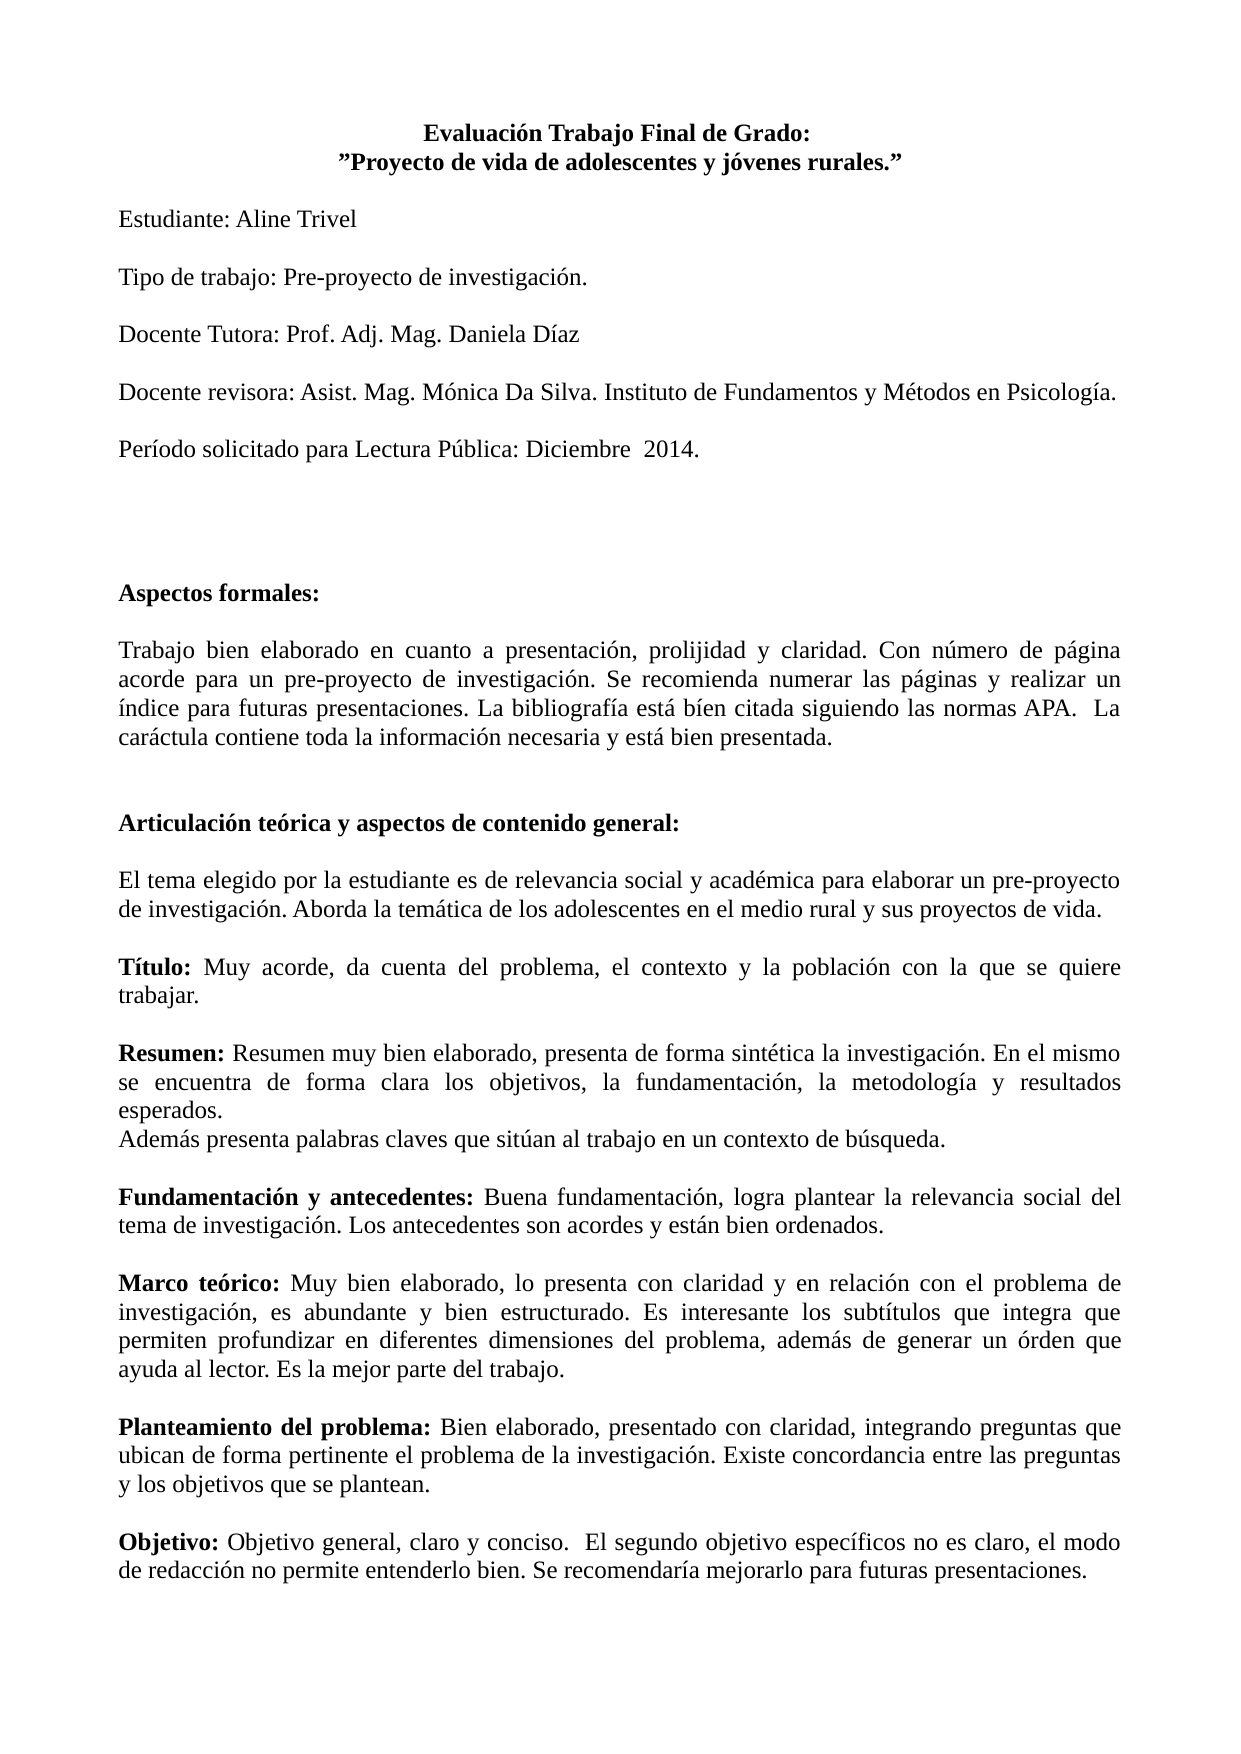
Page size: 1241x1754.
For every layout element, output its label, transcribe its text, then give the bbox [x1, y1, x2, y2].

text ”Proyecto de vida de adolescentes y jóvenes rurales.” [118, 147, 1122, 176]
text Aspectos formales: [118, 578, 1122, 607]
text Estudiante: Aline Trivel [118, 204, 1122, 233]
text Docente revisora: Asist. Mag. Mónica Da Silva. Instituto de Fundamentos y Métodos en Psicología. [118, 377, 1122, 406]
text Planteamiento del problema: Bien elaborado, presentado con claridad, integrando preguntas que ubican de forma pertinente el problema de la investigación. Existe concordancia entre las preguntas y los objetivos que se plantean. [118, 1412, 1122, 1498]
text Evaluación Trabajo Final de Grado: [118, 118, 1122, 147]
text Tipo de trabajo: Pre-proyecto de investigación. [118, 262, 1122, 291]
text Articulación teórica y aspectos de contenido general: [118, 808, 1122, 837]
text Título: Muy acorde, da cuenta del problema, el contexto y la población con la que se quiere trabajar. [118, 952, 1122, 1009]
text Fundamentación y antecedentes: Buena fundamentación, logra plantear la relevancia social del tema de investigación. Los antecedentes son acordes y están bien ordenados. [118, 1182, 1122, 1239]
text Trabajo bien elaborado en cuanto a presentación, prolijidad y claridad. Con número de página acorde para un pre-proyecto de investigación. Se recomienda numerar las páginas y realizar un índice para futuras presentaciones. La bibliografía está bíen citada siguiendo las normas APA. La caráctula contiene toda la información necesaria y está bien presentada. [118, 636, 1122, 751]
text Marco teórico: Muy bien elaborado, lo presenta con claridad y en relación con el problema de investigación, es abundante y bien estructurado. Es interesante los subtítulos que integra que permiten profundizar en diferentes dimensiones del problema, además de generar un órden que ayuda al lector. Es la mejor parte del trabajo. [118, 1268, 1122, 1383]
text Además presenta palabras claves que sitúan al trabajo en un contexto de búsqueda. [118, 1124, 1122, 1153]
text Resumen: Resumen muy bien elaborado, presenta de forma sintética la investigación. En el mismo se encuentra de forma clara los objetivos, la fundamentación, la metodología y resultados esperados. [118, 1038, 1122, 1124]
text El tema elegido por la estudiante es de relevancia social y académica para elaborar un pre-proyecto de investigación. Aborda la temática de los adolescentes en el medio rural y sus proyectos de vida. [118, 866, 1122, 923]
text Período solicitado para Lectura Pública: Diciembre 2014. [118, 434, 1122, 463]
text Docente Tutora: Prof. Adj. Mag. Daniela Díaz [118, 319, 1122, 348]
text Objetivo: Objetivo general, claro y conciso. El segundo objetivo específicos no es claro, el modo de redacción no permite entenderlo bien. Se recomendaría mejorarlo para futuras presentaciones. [118, 1527, 1122, 1584]
